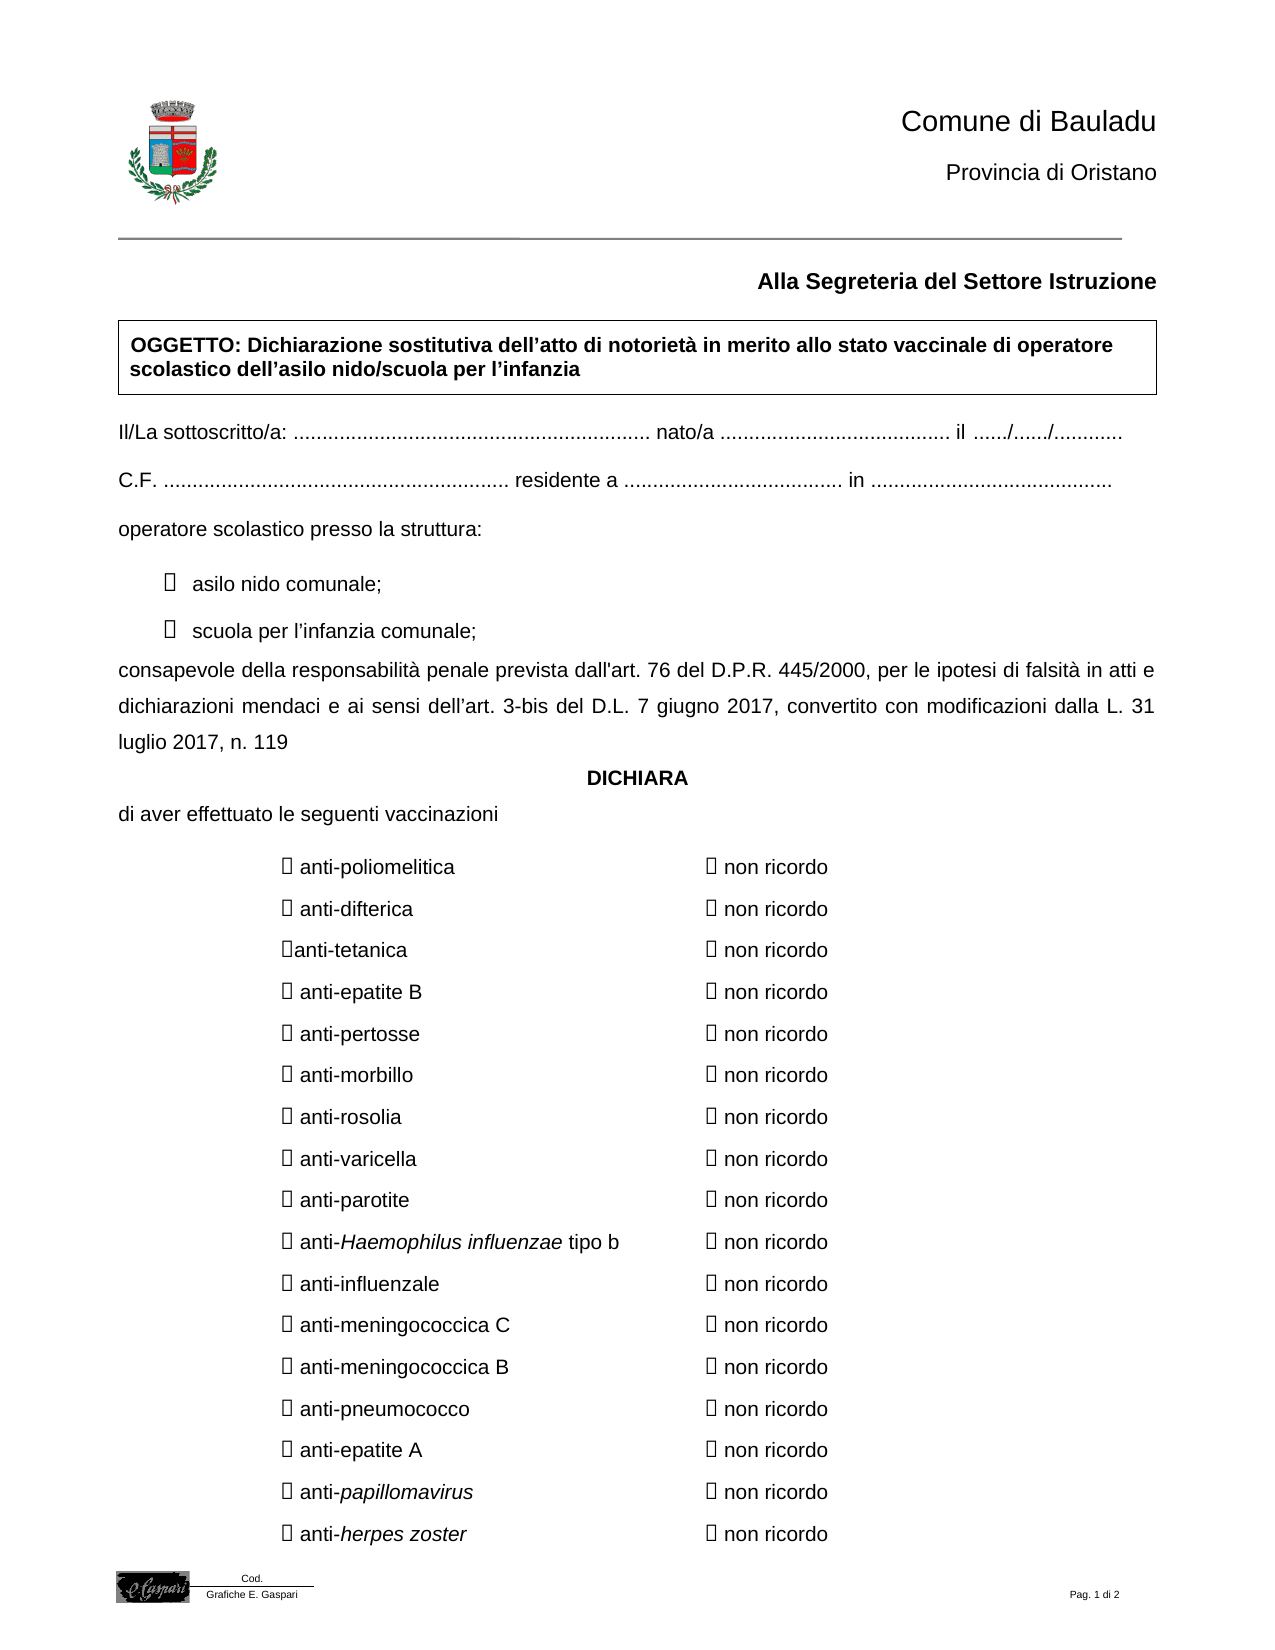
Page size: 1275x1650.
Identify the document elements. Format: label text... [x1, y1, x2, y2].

text Nell'elenco degli allegati [242, 229, 637, 237]
text  asilo nido comunale; [162, 565, 1157, 599]
table_header  non ricordo [693, 850, 1202, 891]
text C.F. ............................................................ residente a ...................................... in .......................................... [118, 468, 1157, 492]
table_cell  non ricordo [693, 1517, 1202, 1548]
text DICHIARA [118, 766, 1157, 790]
table_cell  anti-epatite B [269, 975, 693, 1016]
table_cell  anti-herpes zoster [269, 1517, 693, 1548]
table_cell  non ricordo [693, 1058, 1202, 1100]
table_cell  non ricordo [693, 1433, 1202, 1475]
table_header  anti-influenzale [269, 1267, 693, 1308]
table_header OGGETTO: Dichiarazione sostitutiva dell’atto di notorietà in merito allo stato vaccinale di operatore scolastico dell’asilo nido/scuola per l’infanzia [119, 321, 1156, 394]
table_cell  anti-papillomavirus [269, 1475, 693, 1517]
table_cell  non ricordo [693, 1183, 1202, 1225]
table_cell  anti-meningococcica C [269, 1308, 693, 1350]
table_cell  non ricordo [693, 1350, 1202, 1392]
text Comune di Bauladu [224, 104, 1157, 137]
table_cell  non ricordo [693, 891, 1202, 933]
table_header [258, 850, 1275, 1267]
table_cell  anti-epatite A [269, 1433, 693, 1475]
table_cell  non ricordo [693, 1392, 1202, 1433]
table_cell [258, 1267, 269, 1548]
picture [122, 73, 224, 205]
text Alla Segreteria del Settore Istruzione [118, 268, 1157, 295]
table_cell  non ricordo [693, 1308, 1202, 1350]
table_cell  non ricordo [693, 1475, 1202, 1517]
table_cell [1202, 1267, 1275, 1548]
text consapevole della responsabilità penale prevista dall'art. 76 del D.P.R. 445/2000, per le ipotesi di falsità in atti e dichiarazioni mendaci e ai sensi dell’art. 3-bis del D.L. 7 giugno 2017, convertito con modificazioni dalla L. 31 luglio 2017, n. 119 [118, 658, 1157, 754]
table_cell  anti-difterica [269, 891, 693, 933]
table_cell  anti-rosolia [269, 1100, 693, 1141]
table_cell  anti-varicella [269, 1141, 693, 1183]
table_cell  anti-morbillo [269, 1058, 693, 1100]
table_cell  non ricordo [693, 975, 1202, 1016]
text  scuola per l’infanzia comunale; [162, 612, 1157, 646]
table_cell anti-tetanica [269, 933, 693, 975]
table_cell  anti-pertosse [269, 1016, 693, 1058]
table_cell  non ricordo [693, 933, 1202, 975]
text Nell'elenco degli allegati [242, 240, 637, 252]
text operatore scolastico presso la struttura: [118, 517, 1157, 541]
table_cell  non ricordo [693, 1100, 1202, 1141]
table_header  non ricordo [693, 1267, 1202, 1308]
table_header  anti-poliomelitica [269, 850, 693, 891]
table_cell  non ricordo [693, 1141, 1202, 1183]
table_cell  non ricordo [693, 1225, 1202, 1266]
table_cell  anti-parotite [269, 1183, 693, 1225]
text di aver effettuato le seguenti vaccinazioni [118, 802, 1157, 826]
table_cell  anti-pneumococco [269, 1392, 693, 1433]
table_cell  anti-meningococcica B [269, 1350, 693, 1392]
table_cell  anti-Haemophilus influenzae tipo b [269, 1225, 693, 1266]
table_cell  non ricordo [693, 1016, 1202, 1058]
text Provincia di Oristano [224, 159, 1157, 185]
text Il/La sottoscritto/a: .............................................................. nato/a ........................................ il ....../....../............ [118, 420, 1157, 444]
